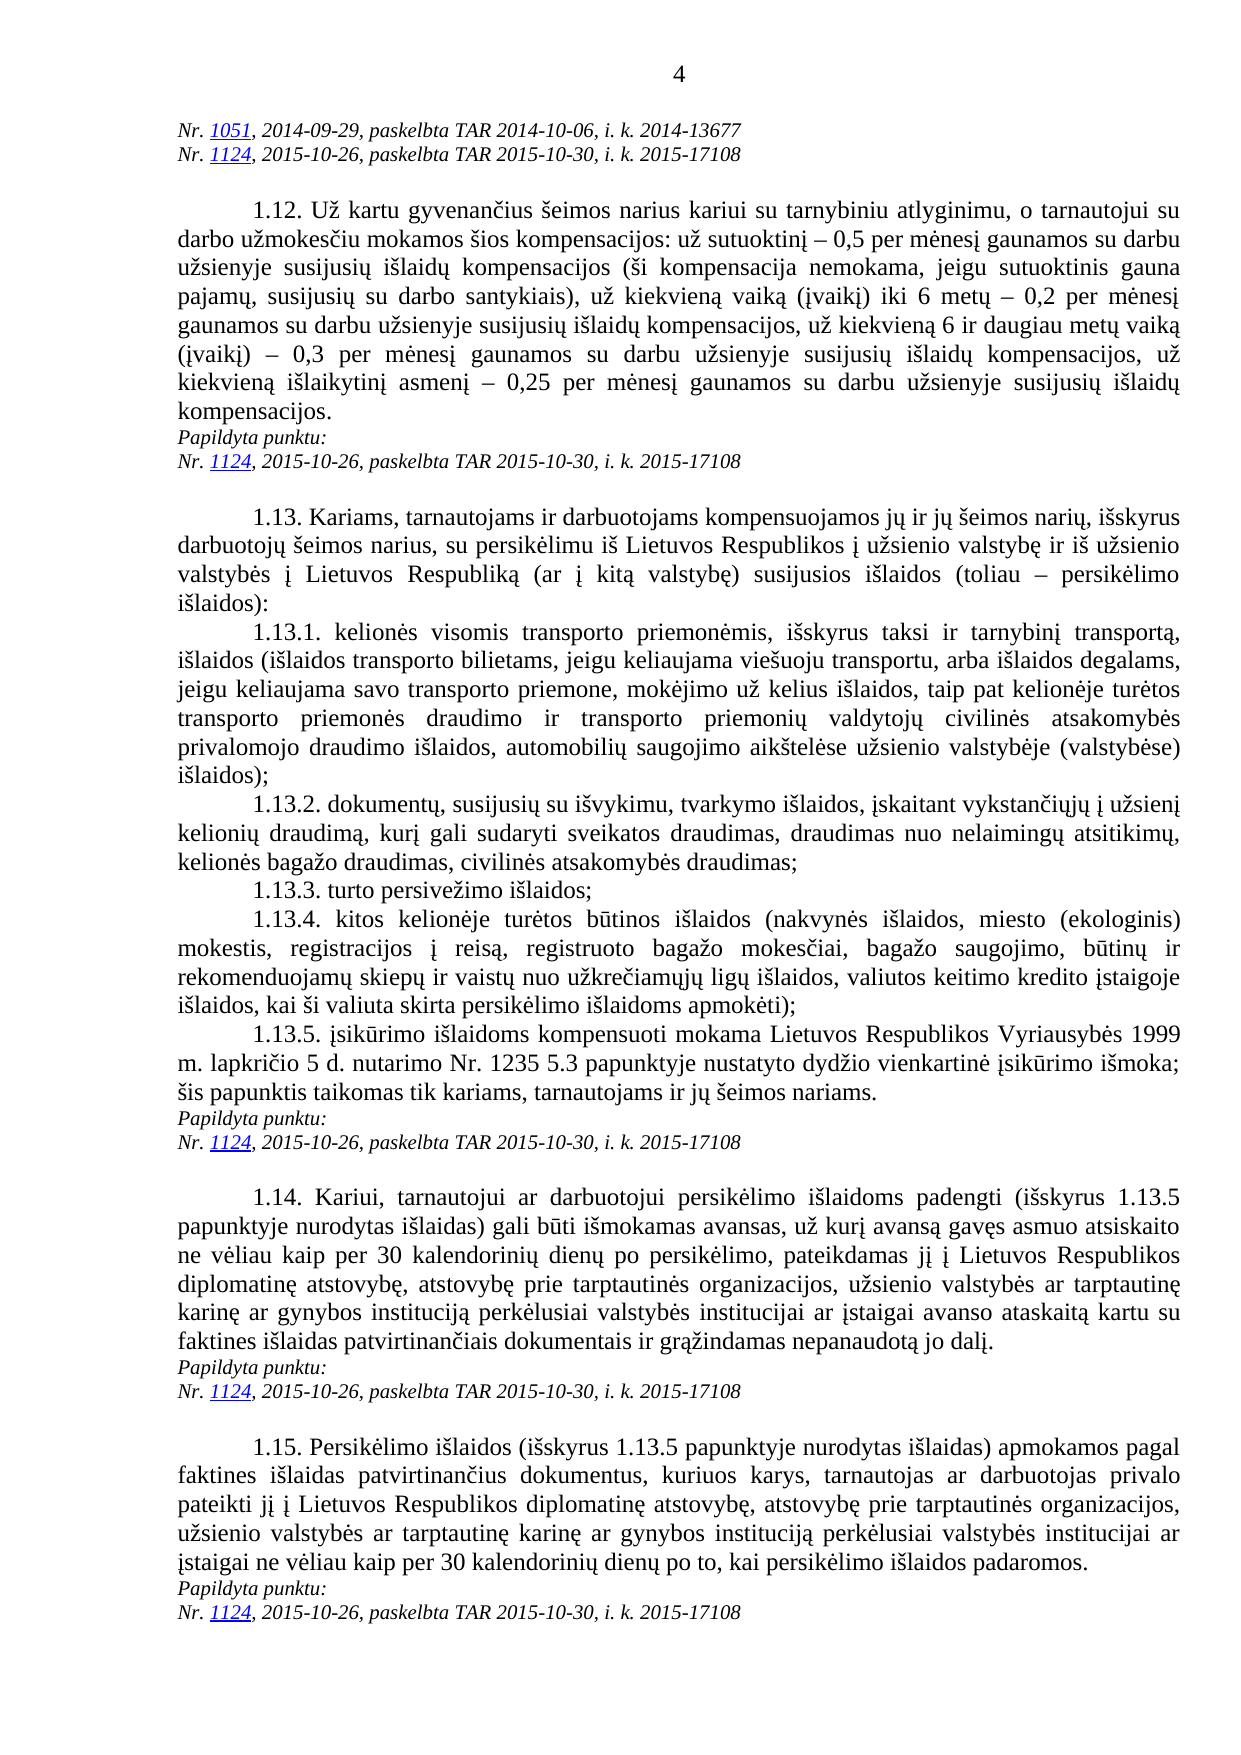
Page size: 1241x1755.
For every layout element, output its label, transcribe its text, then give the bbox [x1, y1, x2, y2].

text Nr. 1051, 2014-09-29, paskelbta TAR 2014-10-06, i. k. 2014-13677 [177, 118, 1181, 142]
text Nr. 1124, 2015-10-26, paskelbta TAR 2015-10-30, i. k. 2015-17108 [177, 1600, 1181, 1624]
text Papildyta punktu: [177, 1576, 1181, 1600]
text 1.13.2. dokumentų, susijusių su išvykimu, tvarkymo išlaidos, įskaitant vykstančiųjų į užsienį kelionių draudimą, kurį gali sudaryti sveikatos draudimas, draudimas nuo nelaimingų atsitikimų, kelionės bagažo draudimas, civilinės atsakomybės draudimas; [177, 789, 1181, 876]
text Papildyta punktu: [177, 1355, 1181, 1379]
text 1.14. Kariui, tarnautojui ar darbuotojui persikėlimo išlaidoms padengti (išskyrus 1.13.5 papunktyje nurodytas išlaidas) gali būti išmokamas avansas, už kurį avansą gavęs asmuo atsiskaito ne vėliau kaip per 30 kalendorinių dienų po persikėlimo, pateikdamas jį į Lietuvos Respublikos diplomatinę atstovybę, atstovybę prie tarptautinės organizacijos, užsienio valstybės ar tarptautinę karinę ar gynybos instituciją perkėlusiai valstybės institucijai ar įstaigai avanso ataskaitą kartu su faktines išlaidas patvirtinančiais dokumentais ir grąžindamas nepanaudotą jo dalį. [177, 1182, 1181, 1355]
text Papildyta punktu: [177, 425, 1181, 449]
text 1.13.5. įsikūrimo išlaidoms kompensuoti mokama Lietuvos Respublikos Vyriausybės 1999 m. lapkričio 5 d. nutarimo Nr. 1235 5.3 papunktyje nustatyto dydžio vienkartinė įsikūrimo išmoka; šis papunktis taikomas tik kariams, tarnautojams ir jų šeimos nariams. [177, 1019, 1181, 1106]
text Nr. 1124, 2015-10-26, paskelbta TAR 2015-10-30, i. k. 2015-17108 [177, 142, 1181, 166]
text Nr. 1124, 2015-10-26, paskelbta TAR 2015-10-30, i. k. 2015-17108 [177, 1379, 1181, 1403]
text 1.13.1. kelionės visomis transporto priemonėmis, išskyrus taksi ir tarnybinį transportą, išlaidos (išlaidos transporto bilietams, jeigu keliaujama viešuoju transportu, arba išlaidos degalams, jeigu keliaujama savo transporto priemone, mokėjimo už kelius išlaidos, taip pat kelionėje turėtos transporto priemonės draudimo ir transporto priemonių valdytojų civilinės atsakomybės privalomojo draudimo išlaidos, automobilių saugojimo aikštelėse užsienio valstybėje (valstybėse) išlaidos); [177, 617, 1181, 789]
text 1.13.3. turto persivežimo išlaidos; [177, 876, 1181, 904]
text 1.12. Už kartu gyvenančius šeimos narius kariui su tarnybiniu atlyginimu, o tarnautojui su darbo užmokesčiu mokamos šios kompensacijos: už sutuoktinį – 0,5 per mėnesį gaunamos su darbu užsienyje susijusių išlaidų kompensacijos (ši kompensacija nemokama, jeigu sutuoktinis gauna pajamų, susijusių su darbo santykiais), už kiekvieną vaiką (įvaikį) iki 6 metų – 0,2 per mėnesį gaunamos su darbu užsienyje susijusių išlaidų kompensacijos, už kiekvieną 6 ir daugiau metų vaiką (įvaikį) – 0,3 per mėnesį gaunamos su darbu užsienyje susijusių išlaidų kompensacijos, už kiekvieną išlaikytinį asmenį – 0,25 per mėnesį gaunamos su darbu užsienyje susijusių išlaidų kompensacijos. [177, 195, 1181, 425]
text 1.13.4. kitos kelionėje turėtos būtinos išlaidos (nakvynės išlaidos, miesto (ekologinis) mokestis, registracijos į reisą, registruoto bagažo mokesčiai, bagažo saugojimo, būtinų ir rekomenduojamų skiepų ir vaistų nuo užkrečiamųjų ligų išlaidos, valiutos keitimo kredito įstaigoje išlaidos, kai ši valiuta skirta persikėlimo išlaidoms apmokėti); [177, 904, 1181, 1019]
text Nr. 1124, 2015-10-26, paskelbta TAR 2015-10-30, i. k. 2015-17108 [177, 1130, 1181, 1154]
text Nr. 1124, 2015-10-26, paskelbta TAR 2015-10-30, i. k. 2015-17108 [177, 449, 1181, 473]
text 1.15. Persikėlimo išlaidos (išskyrus 1.13.5 papunktyje nurodytas išlaidas) apmokamos pagal faktines išlaidas patvirtinančius dokumentus, kuriuos karys, tarnautojas ar darbuotojas privalo pateikti jį į Lietuvos Respublikos diplomatinę atstovybę, atstovybę prie tarptautinės organizacijos, užsienio valstybės ar tarptautinę karinę ar gynybos instituciją perkėlusiai valstybės institucijai ar įstaigai ne vėliau kaip per 30 kalendorinių dienų po to, kai persikėlimo išlaidos padaromos. [177, 1432, 1181, 1576]
text Papildyta punktu: [177, 1106, 1181, 1130]
text 1.13. Kariams, tarnautojams ir darbuotojams kompensuojamos jų ir jų šeimos narių, išskyrus darbuotojų šeimos narius, su persikėlimu iš Lietuvos Respublikos į užsienio valstybę ir iš užsienio valstybės į Lietuvos Respubliką (ar į kitą valstybę) susijusios išlaidos (toliau – persikėlimo išlaidos): [177, 502, 1181, 617]
